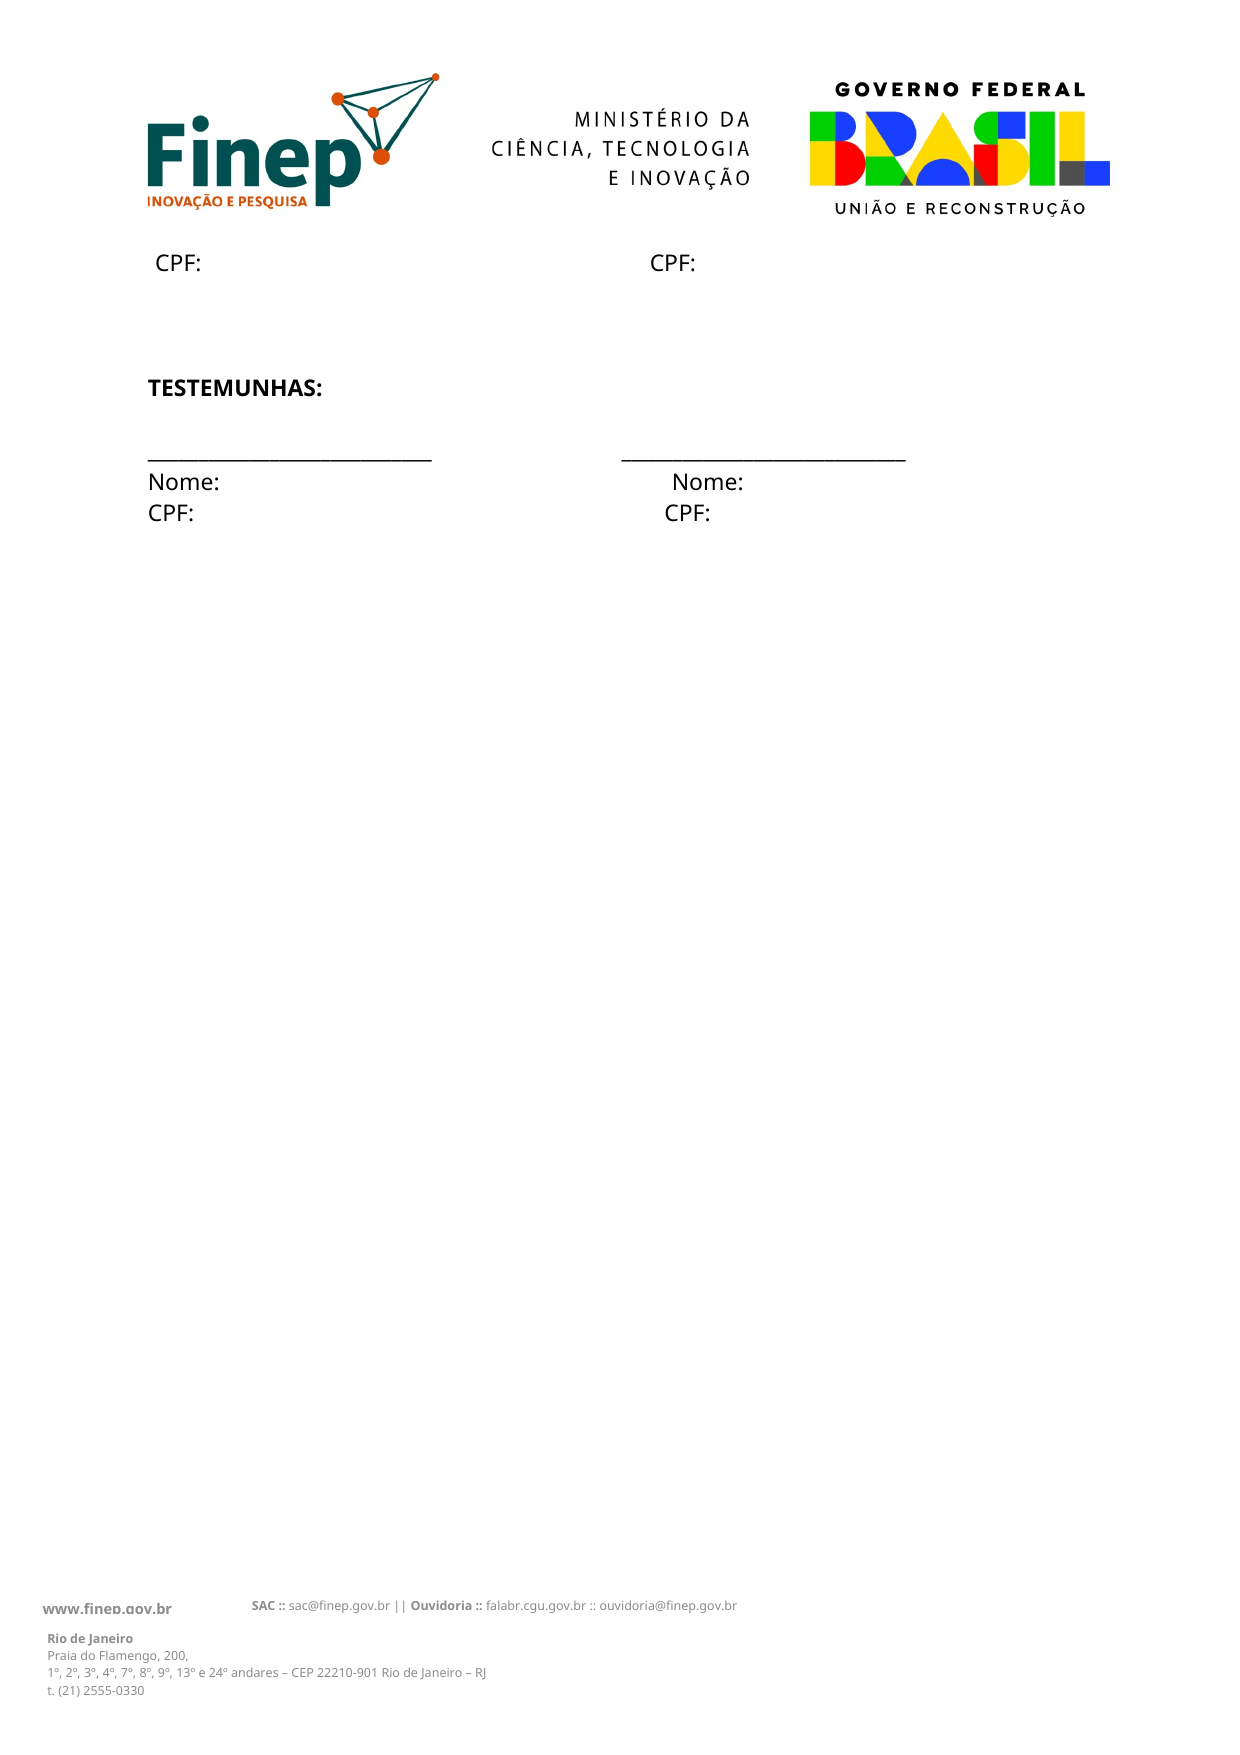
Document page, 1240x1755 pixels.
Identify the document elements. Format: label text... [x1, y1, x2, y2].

table_header CPF: [642, 247, 1129, 278]
text CPF: CPF: [148, 497, 1110, 528]
table_header CPF: [148, 247, 642, 278]
text Nome: Nome: [148, 466, 1110, 497]
text TESTEMUNHAS: [148, 372, 1110, 403]
text ____________________________ ____________________________ [148, 434, 1110, 466]
